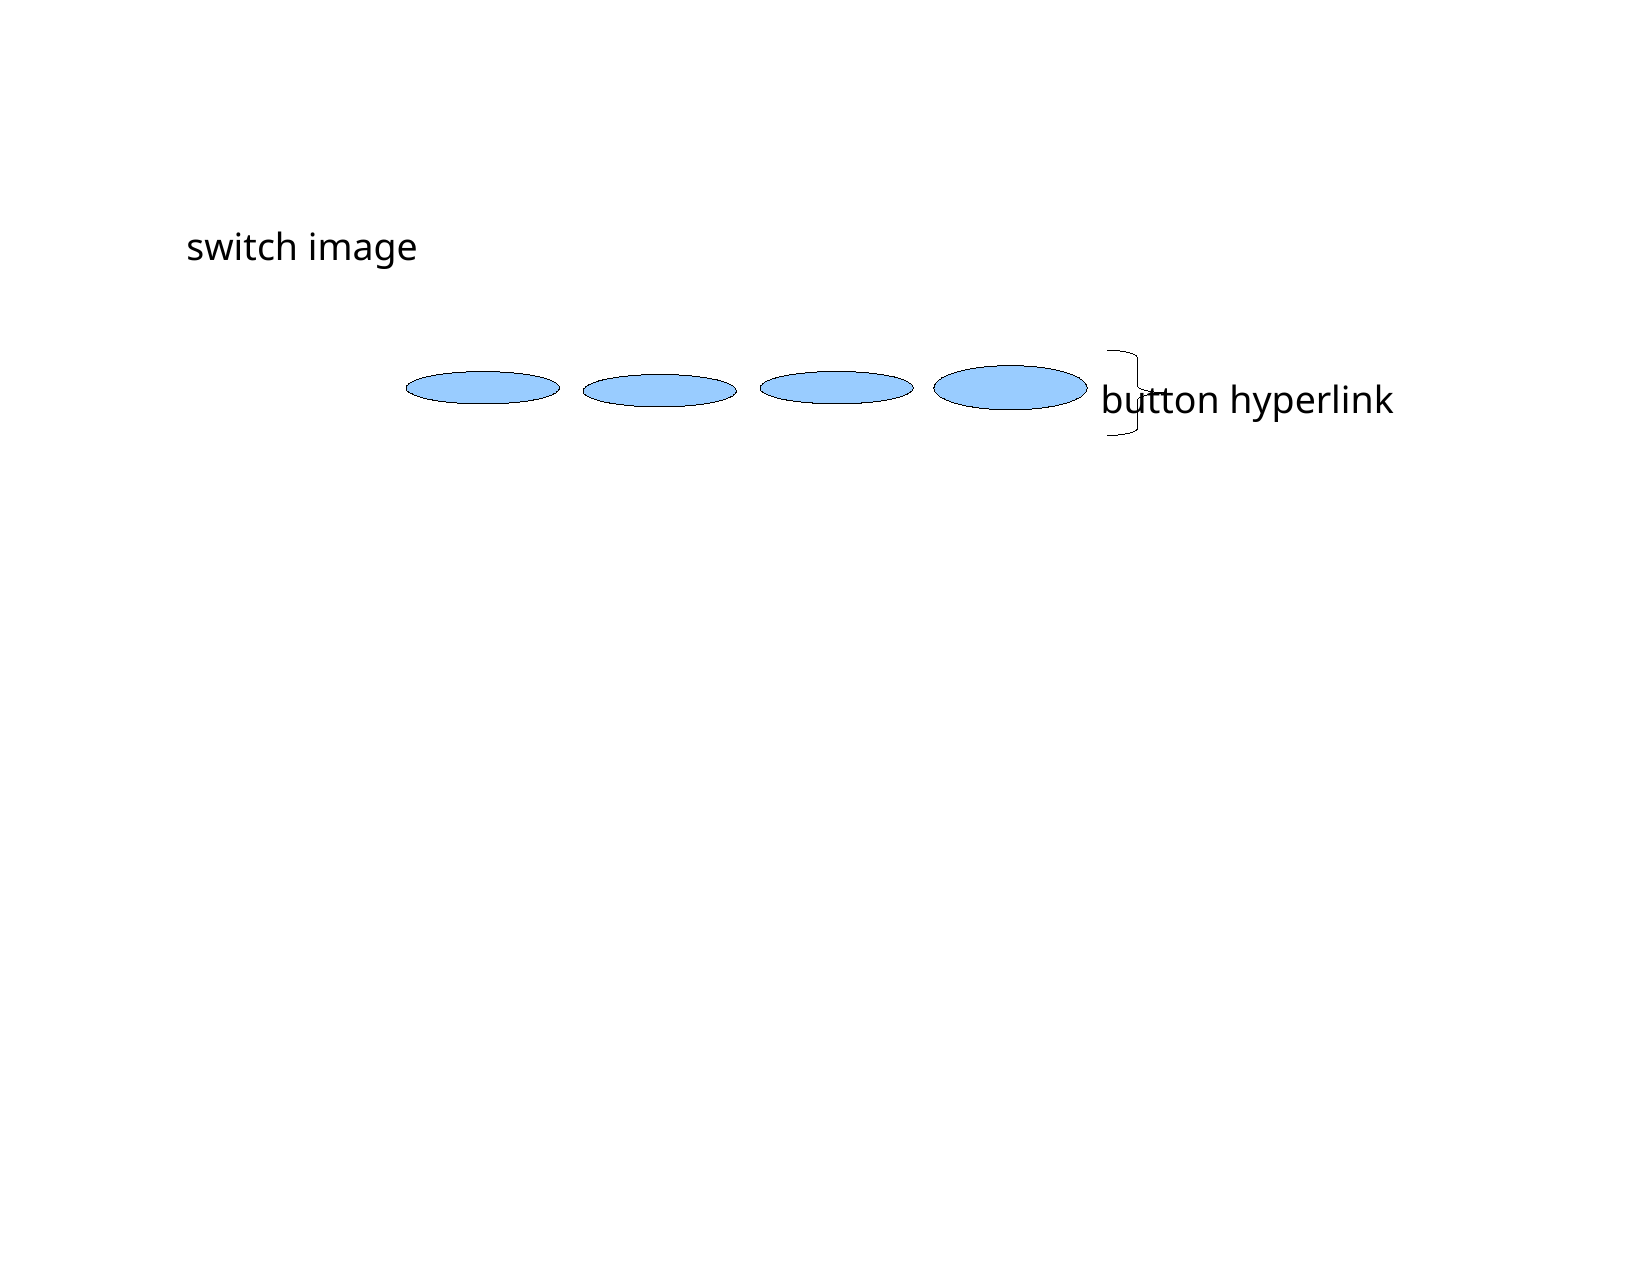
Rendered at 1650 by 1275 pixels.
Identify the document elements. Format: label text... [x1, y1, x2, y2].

text switch image [118, 220, 1532, 271]
text button hyperlink [118, 373, 1532, 424]
